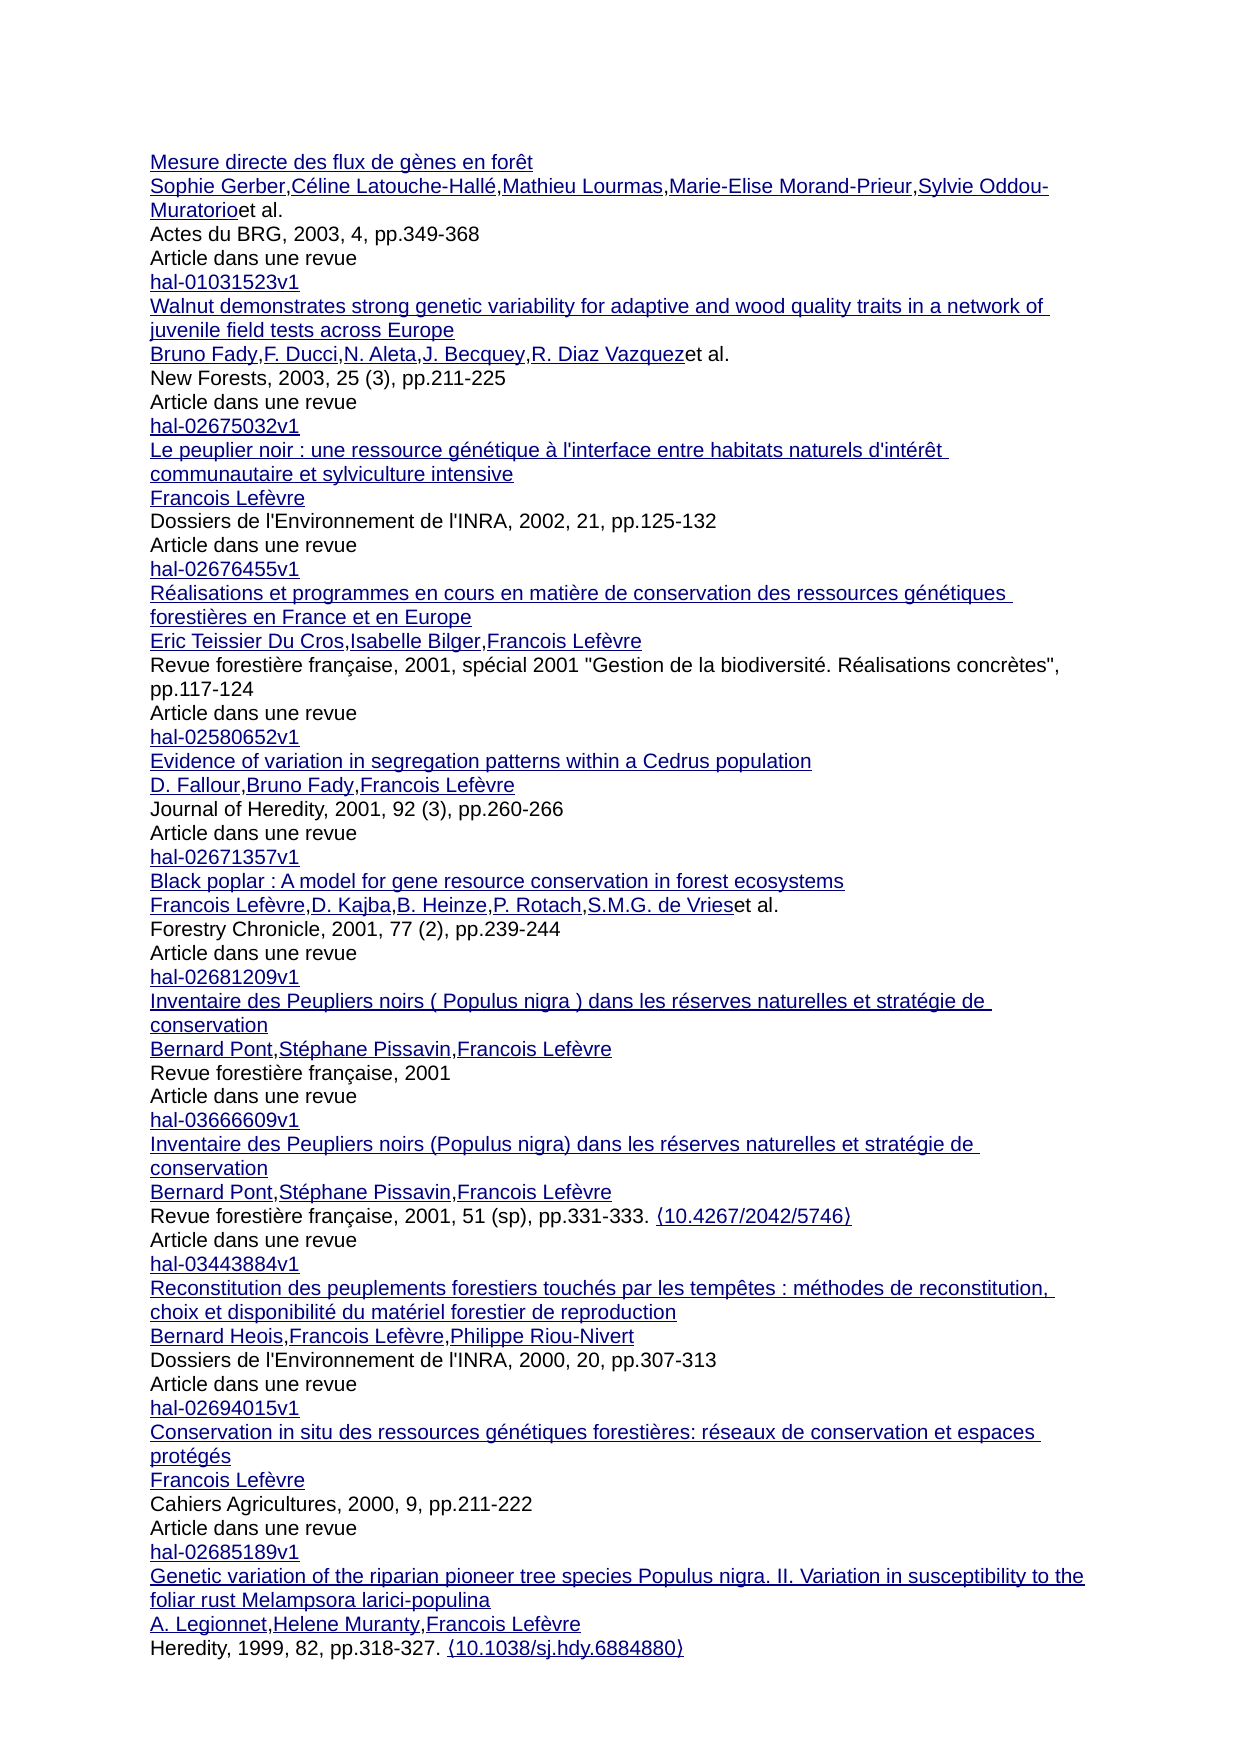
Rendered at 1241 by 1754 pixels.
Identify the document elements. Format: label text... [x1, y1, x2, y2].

table_cell Reconstitution des peuplements forestiers touchés par les tempêtes : méthodes de reconstitution, choix et disponibilité du matériel forestier de reproduction Bernard Heois,Francois Lefèvre,Philippe Riou-Nivert Dossiers de l'Environnement de l'INRA, 2000, 20, pp.307-313 Article dans une revue hal-02694015v1 [150, 1276, 1090, 1420]
table_cell Réalisations et programmes en cours en matière de conservation des ressources génétiques forestières en France et en Europe Eric Teissier Du Cros,Isabelle Bilger,Francois Lefèvre Revue forestière française, 2001, spécial 2001 "Gestion de la biodiversité. Réalisations concrètes", pp.117-124 Article dans une revue hal-02580652v1 [150, 581, 1090, 749]
table_cell Evidence of variation in segregation patterns within a Cedrus population D. Fallour,Bruno Fady,Francois Lefèvre Journal of Heredity, 2001, 92 (3), pp.260-266 Article dans une revue hal-02671357v1 [150, 749, 1090, 869]
table_cell Genetic variation of the riparian pioneer tree species Populus nigra. II. Variation in susceptibility to the foliar rust Melampsora larici-populina A. Legionnet,Helene Muranty,Francois Lefèvre Heredity, 1999, 82, pp.318-327. ⟨10.1038/sj.hdy.6884880⟩ [150, 1564, 1090, 1659]
table_cell Walnut demonstrates strong genetic variability for adaptive and wood quality traits in a network of juvenile field tests across Europe Bruno Fady,F. Ducci,N. Aleta,J. Becquey,R. Diaz Vazquezet al. New Forests, 2003, 25 (3), pp.211-225 Article dans une revue hal-02675032v1 [150, 294, 1090, 437]
table_cell Mesure directe des flux de gènes en forêt Sophie Gerber,Céline Latouche-Hallé,Mathieu Lourmas,Marie-Elise Morand-Prieur,Sylvie Oddou-Muratorioet al. Actes du BRG, 2003, 4, pp.349-368 Article dans une revue hal-01031523v1 [150, 150, 1090, 294]
table_cell Inventaire des Peupliers noirs ( Populus nigra ) dans les réserves naturelles et stratégie de conservation Bernard Pont,Stéphane Pissavin,Francois Lefèvre Revue forestière française, 2001 Article dans une revue hal-03666609v1 [150, 989, 1090, 1132]
table_cell Black poplar : A model for gene resource conservation in forest ecosystems Francois Lefèvre,D. Kajba,B. Heinze,P. Rotach,S.M.G. de Vrieset al. Forestry Chronicle, 2001, 77 (2), pp.239-244 Article dans une revue hal-02681209v1 [150, 869, 1090, 988]
table_cell Conservation in situ des ressources génétiques forestières: réseaux de conservation et espaces protégés Francois Lefèvre Cahiers Agricultures, 2000, 9, pp.211-222 Article dans une revue hal-02685189v1 [150, 1420, 1090, 1563]
table_cell Inventaire des Peupliers noirs (Populus nigra) dans les réserves naturelles et stratégie de conservation Bernard Pont,Stéphane Pissavin,Francois Lefèvre Revue forestière française, 2001, 51 (sp), pp.331-333. ⟨10.4267/2042/5746⟩ Article dans une revue hal-03443884v1 [150, 1132, 1090, 1276]
table_cell Le peuplier noir : une ressource génétique à l'interface entre habitats naturels d'intérêt communautaire et sylviculture intensive Francois Lefèvre Dossiers de l'Environnement de l'INRA, 2002, 21, pp.125-132 Article dans une revue hal-02676455v1 [150, 438, 1090, 581]
